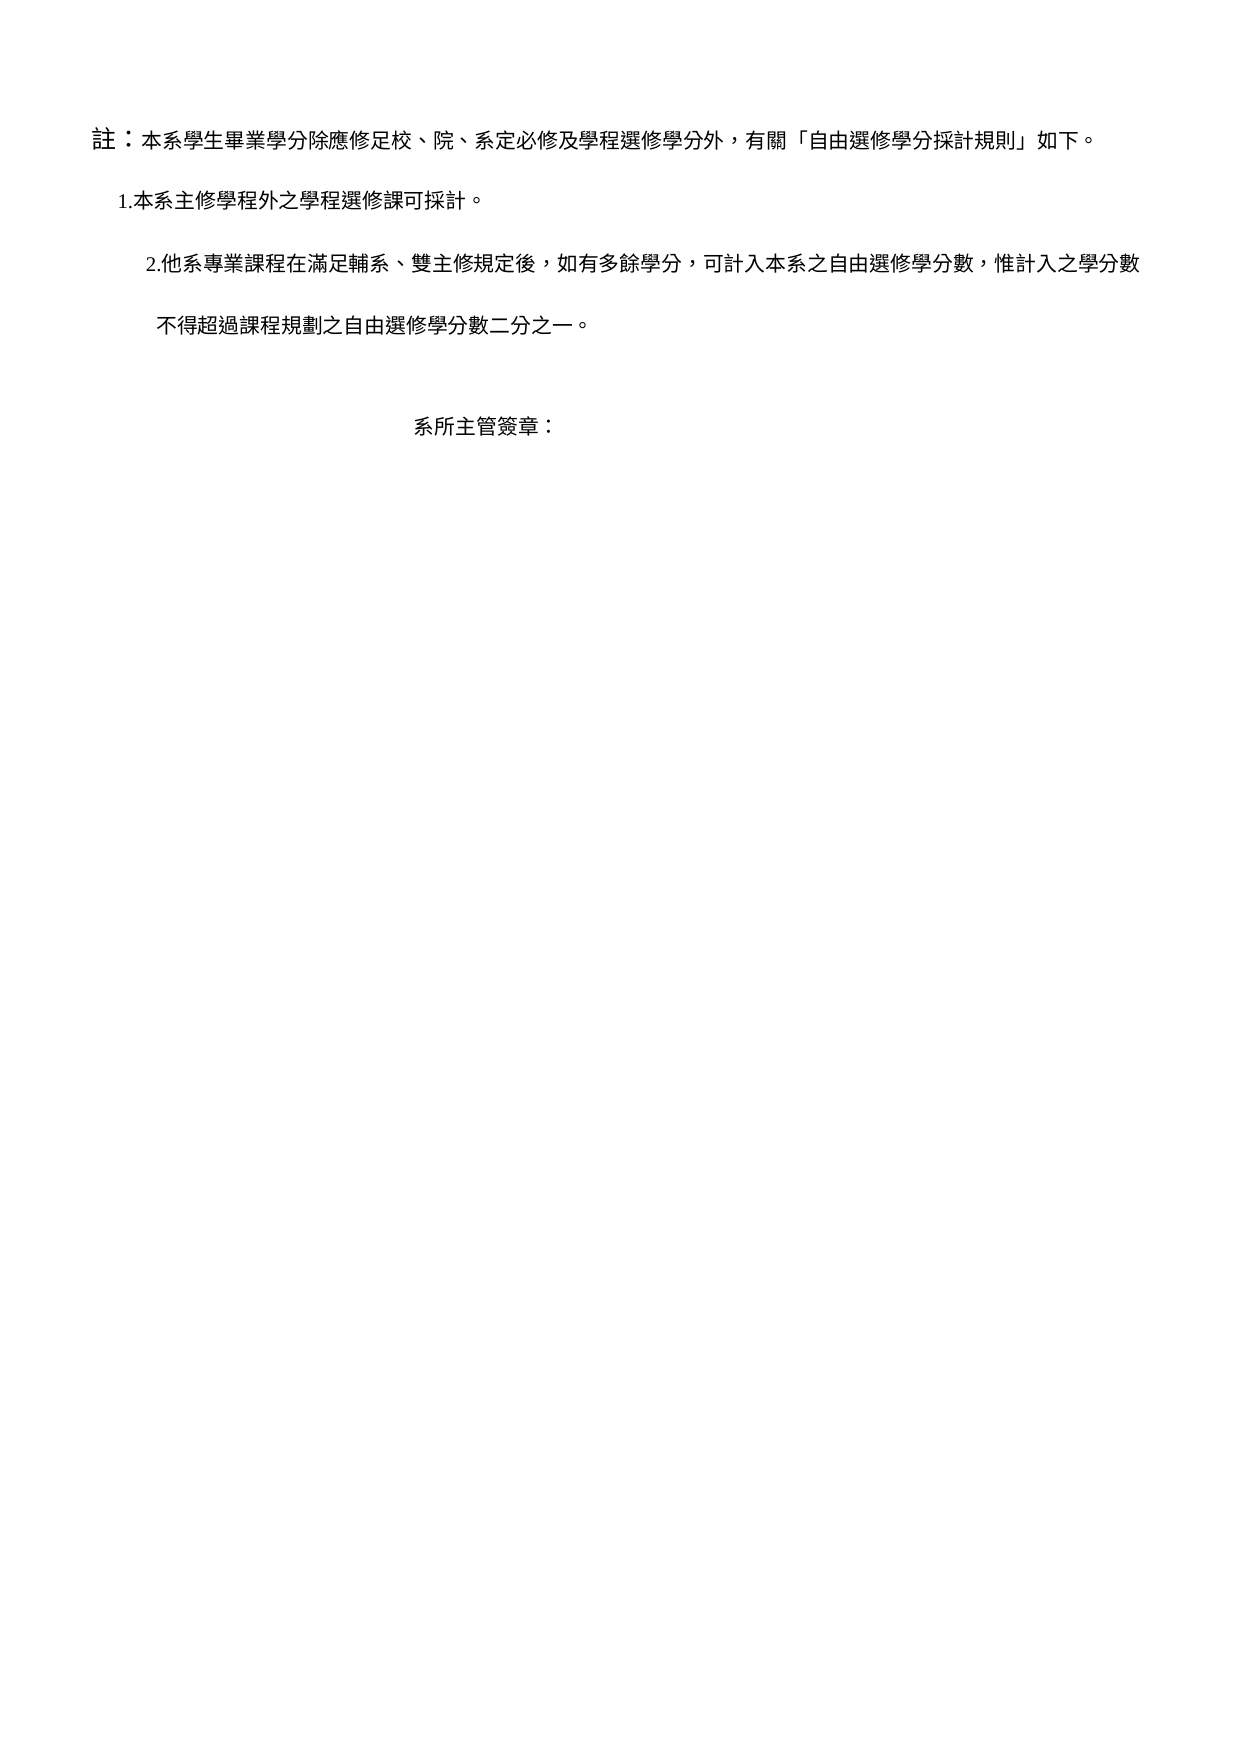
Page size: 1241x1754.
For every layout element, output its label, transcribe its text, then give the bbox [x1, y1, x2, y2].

text 註：本系學生畢業學分除應修足校、院、系定必修及學程選修學分外，有關「自由選修學分採計規則」如下。 [91, 96, 1152, 158]
text 系所主管簽章： [89, 382, 1152, 445]
text 1.本系主修學程外之學程選修課可採計。 [91, 158, 1152, 221]
text 2.他系專業課程在滿足輔系、雙主修規定後，如有多餘學分，可計入本系之自由選修學分數，惟計入之學分數不得超過課程規劃之自由選修學分數二分之一。 [146, 221, 1152, 346]
